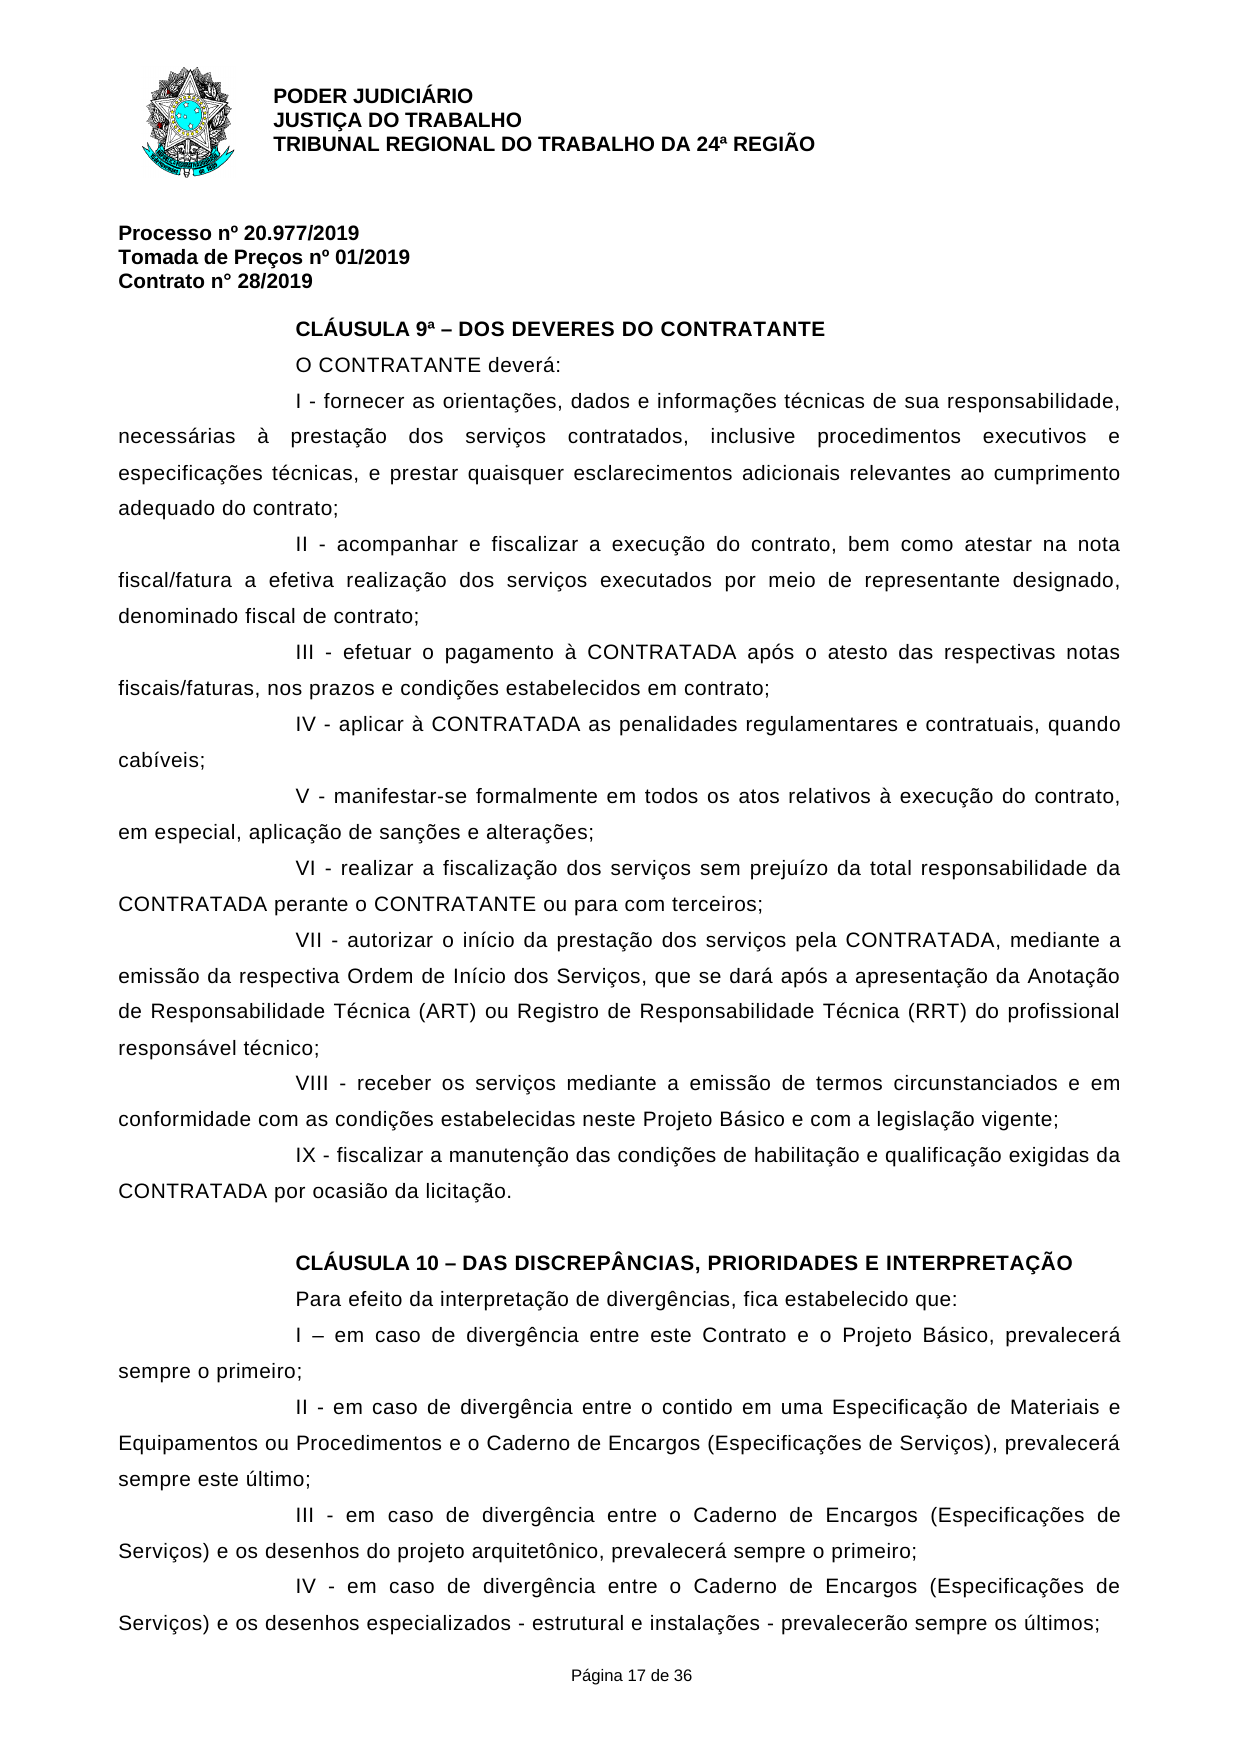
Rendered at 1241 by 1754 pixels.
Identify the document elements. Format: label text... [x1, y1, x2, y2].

text IV - aplicar à CONTRATADA as penalidades regulamentares e contratuais, quando cabíveis; [118, 712, 1122, 772]
text III - em caso de divergência entre o Caderno de Encargos (Especificações de Serviços) e os desenhos do projeto arquitetônico, prevalecerá sempre o primeiro; [118, 1502, 1122, 1562]
text I – em caso de divergência entre este Contrato e o Projeto Básico, prevalecerá sempre o primeiro; [118, 1323, 1122, 1383]
text VI - realizar a fiscalização dos serviços sem prejuízo da total responsabilidade da CONTRATADA perante o CONTRATANTE ou para com terceiros; [118, 856, 1122, 916]
text I - fornecer as orientações, dados e informações técnicas de sua responsabilidade, necessárias à prestação dos serviços contratados, inclusive procedimentos executivos e especificações técnicas, e prestar quaisquer esclarecimentos adicionais relevantes ao cumprimento adequado do contrato; [118, 388, 1122, 520]
text CLÁUSULA 9ª – DOS DEVERES DO CONTRATANTE [118, 317, 1122, 341]
text II - acompanhar e fiscalizar a execução do contrato, bem como atestar na nota fiscal/fatura a efetiva realização dos serviços executados por meio de representante designado, denominado fiscal de contrato; [118, 532, 1122, 628]
text VIII - receber os serviços mediante a emissão de termos circunstanciados e em conformidade com as condições estabelecidas neste Projeto Básico e com a legislação vigente; [118, 1071, 1122, 1131]
text VII - autorizar o início da prestação dos serviços pela CONTRATADA, mediante a emissão da respectiva Ordem de Início dos Serviços, que se dará após a apresentação da Anotação de Responsabilidade Técnica (ART) ou Registro de Responsabilidade Técnica (RRT) do profissional responsável técnico; [118, 927, 1122, 1059]
text V - manifestar-se formalmente em todos os atos relativos à execução do contrato, em especial, aplicação de sanções e alterações; [118, 784, 1122, 844]
text CLÁUSULA 10 – DAS DISCREPÂNCIAS, PRIORIDADES E INTERPRETAÇÃO [118, 1251, 1122, 1275]
picture [141, 66, 236, 178]
text IV - em caso de divergência entre o Caderno de Encargos (Especificações de Serviços) e os desenhos especializados - estrutural e instalações - prevalecerão sempre os últimos; [118, 1574, 1122, 1634]
text Para efeito da interpretação de divergências, fica estabelecido que: [118, 1287, 1122, 1311]
text IX - fiscalizar a manutenção das condições de habilitação e qualificação exigidas da CONTRATADA por ocasião da licitação. [118, 1143, 1122, 1203]
text II - em caso de divergência entre o contido em uma Especificação de Materiais e Equipamentos ou Procedimentos e o Caderno de Encargos (Especificações de Serviços), prevalecerá sempre este último; [118, 1395, 1122, 1491]
text III - efetuar o pagamento à CONTRATADA após o atesto das respectivas notas fiscais/faturas, nos prazos e condições estabelecidos em contrato; [118, 640, 1122, 700]
text O CONTRATANTE deverá: [118, 352, 1122, 376]
